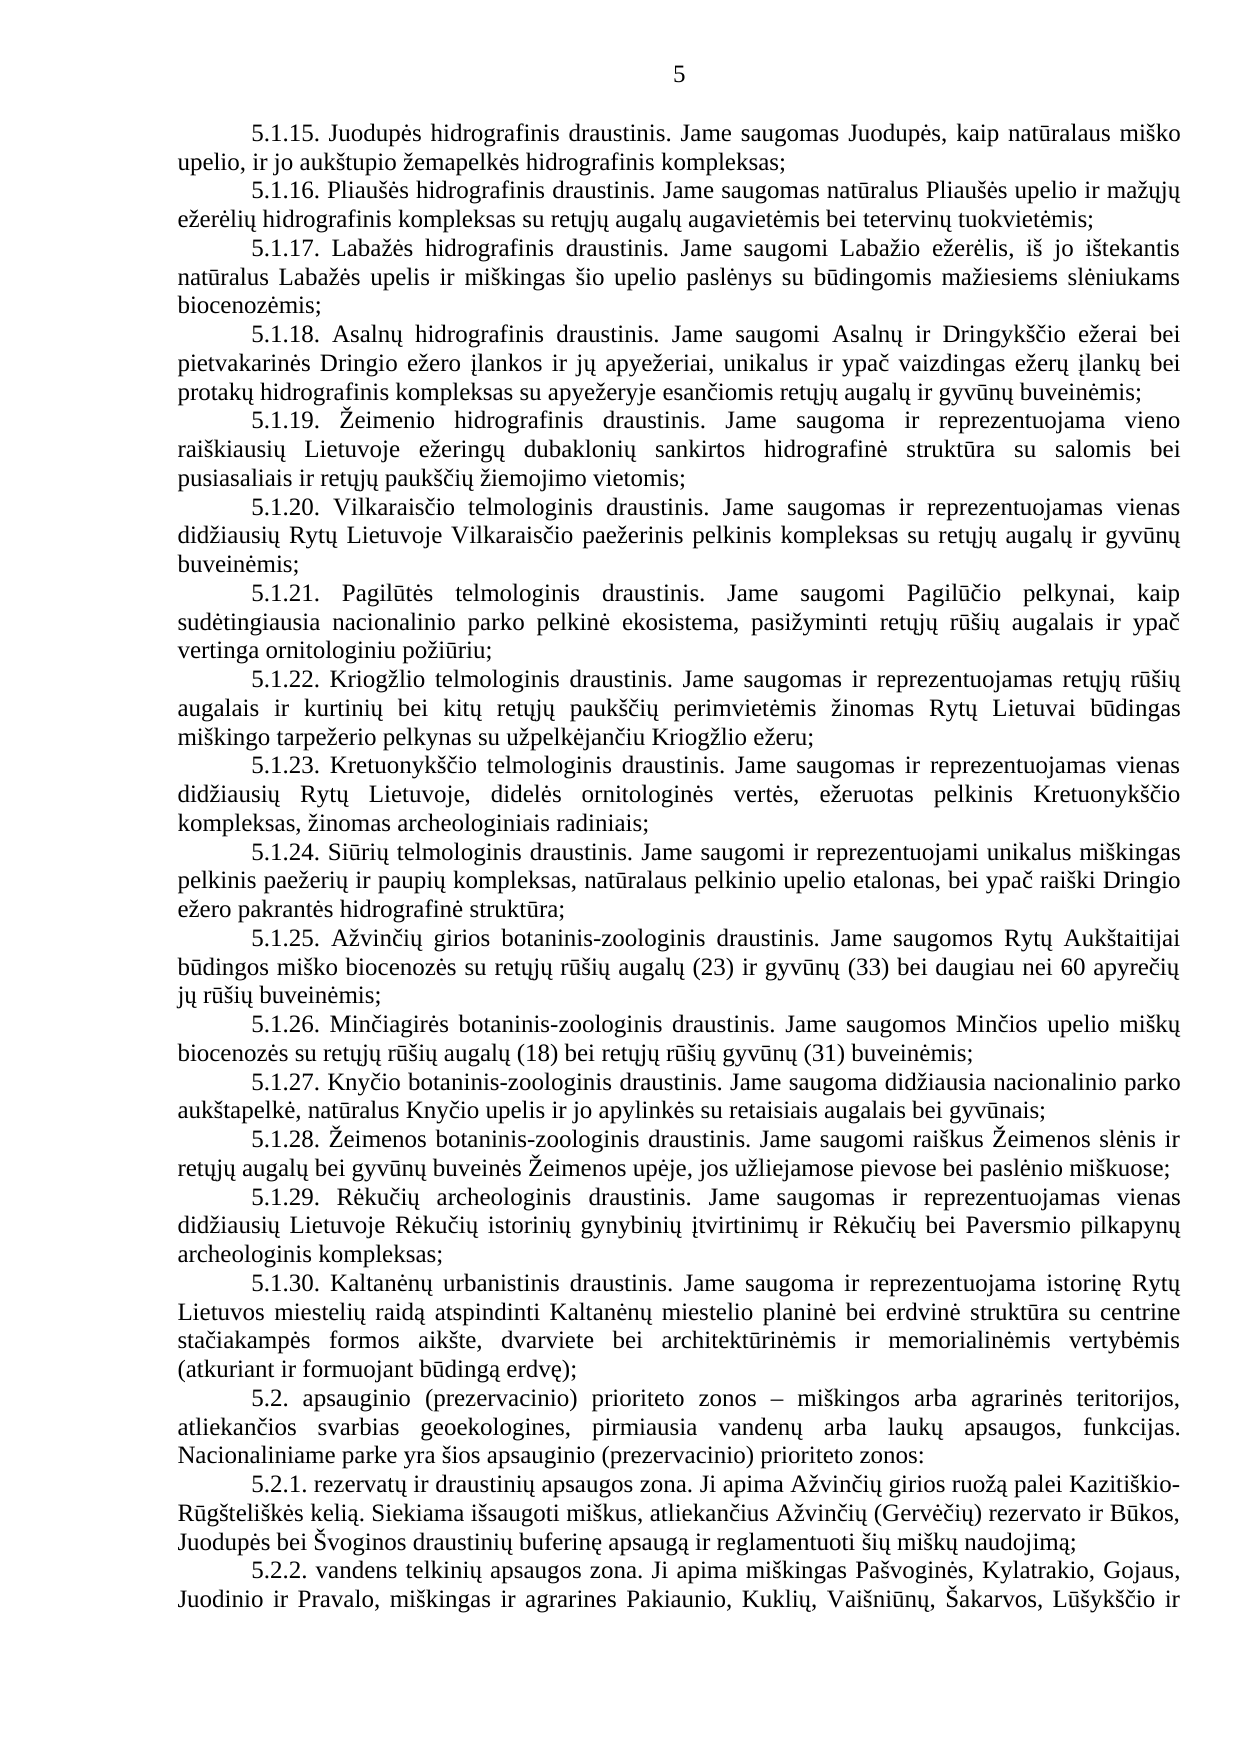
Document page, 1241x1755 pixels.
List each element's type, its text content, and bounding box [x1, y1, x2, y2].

text 5.1.25. Ažvinčių girios botaninis-zoologinis draustinis. Jame saugomos Rytų Aukštaitijai būdingos miško biocenozės su retųjų rūšių augalų (23) ir gyvūnų (33) bei daugiau nei 60 apyrečių jų rūšių buveinėmis; [177, 923, 1181, 1009]
text 5.1.22. Kriogžlio telmologinis draustinis. Jame saugomas ir reprezentuojamas retųjų rūšių augalais ir kurtinių bei kitų retųjų paukščių perimvietėmis žinomas Rytų Lietuvai būdingas miškingo tarpežerio pelkynas su užpelkėjančiu Kriogžlio ežeru; [177, 664, 1181, 751]
text 5.1.23. Kretuonykščio telmologinis draustinis. Jame saugomas ir reprezentuojamas vienas didžiausių Rytų Lietuvoje, didelės ornitologinės vertės, ežeruotas pelkinis Kretuonykščio kompleksas, žinomas archeologiniais radiniais; [177, 751, 1181, 837]
text 5.1.15. Juodupės hidrografinis draustinis. Jame saugomas Juodupės, kaip natūralaus miško upelio, ir jo aukštupio žemapelkės hidrografinis kompleksas; [177, 118, 1181, 176]
text 5.1.24. Siūrių telmologinis draustinis. Jame saugomi ir reprezentuojami unikalus miškingas pelkinis paežerių ir paupių kompleksas, natūralaus pelkinio upelio etalonas, bei ypač raiški Dringio ežero pakrantės hidrografinė struktūra; [177, 837, 1181, 923]
text 5.2. apsauginio (prezervacinio) prioriteto zonos – miškingos arba agrarinės teritorijos, atliekančios svarbias geoekologines, pirmiausia vandenų arba laukų apsaugos, funkcijas. Nacionaliniame parke yra šios apsauginio (prezervacinio) prioriteto zonos: [177, 1383, 1181, 1469]
text 5.1.20. Vilkaraisčio telmologinis draustinis. Jame saugomas ir reprezentuojamas vienas didžiausių Rytų Lietuvoje Vilkaraisčio paežerinis pelkinis kompleksas su retųjų augalų ir gyvūnų buveinėmis; [177, 492, 1181, 578]
text 5.2.2. vandens telkinių apsaugos zona. Ji apima miškingas Pašvoginės, Kylatrakio, Gojaus, Juodinio ir Pravalo, miškingas ir agrarines Pakiaunio, Kuklių, Vaišniūnų, Šakarvos, Lūšykščio ir [177, 1556, 1181, 1613]
text 5.1.27. Knyčio botaninis-zoologinis draustinis. Jame saugoma didžiausia nacionalinio parko aukštapelkė, natūralus Knyčio upelis ir jo apylinkės su retaisiais augalais bei gyvūnais; [177, 1067, 1181, 1124]
text 5.1.26. Minčiagirės botaninis-zoologinis draustinis. Jame saugomos Minčios upelio miškų biocenozės su retųjų rūšių augalų (18) bei retųjų rūšių gyvūnų (31) buveinėmis; [177, 1009, 1181, 1067]
text 5.1.28. Žeimenos botaninis-zoologinis draustinis. Jame saugomi raiškus Žeimenos slėnis ir retųjų augalų bei gyvūnų buveinės Žeimenos upėje, jos užliejamose pievose bei paslėnio miškuose; [177, 1124, 1181, 1182]
text 5.2.1. rezervatų ir draustinių apsaugos zona. Ji apima Ažvinčių girios ruožą palei Kazitiškio-Rūgšteliškės kelią. Siekiama išsaugoti miškus, atliekančius Ažvinčių (Gervėčių) rezervato ir Būkos, Juodupės bei Švoginos draustinių buferinę apsaugą ir reglamentuoti šių miškų naudojimą; [177, 1469, 1181, 1556]
text 5.1.21. Pagilūtės telmologinis draustinis. Jame saugomi Pagilūčio pelkynai, kaip sudėtingiausia nacionalinio parko pelkinė ekosistema, pasižyminti retųjų rūšių augalais ir ypač vertinga ornitologiniu požiūriu; [177, 578, 1181, 664]
text 5.1.29. Rėkučių archeologinis draustinis. Jame saugomas ir reprezentuojamas vienas didžiausių Lietuvoje Rėkučių istorinių gynybinių įtvirtinimų ir Rėkučių bei Paversmio pilkapynų archeologinis kompleksas; [177, 1182, 1181, 1268]
text 5.1.18. Asalnų hidrografinis draustinis. Jame saugomi Asalnų ir Dringykščio ežerai bei pietvakarinės Dringio ežero įlankos ir jų apyežeriai, unikalus ir ypač vaizdingas ežerų įlankų bei protakų hidrografinis kompleksas su apyežeryje esančiomis retųjų augalų ir gyvūnų buveinėmis; [177, 319, 1181, 406]
text 5.1.16. Pliaušės hidrografinis draustinis. Jame saugomas natūralus Pliaušės upelio ir mažųjų ežerėlių hidrografinis kompleksas su retųjų augalų augavietėmis bei tetervinų tuokvietėmis; [177, 176, 1181, 233]
text 5.1.17. Labažės hidrografinis draustinis. Jame saugomi Labažio ežerėlis, iš jo ištekantis natūralus Labažės upelis ir miškingas šio upelio paslėnys su būdingomis mažiesiems slėniukams biocenozėmis; [177, 233, 1181, 319]
text 5.1.19. Žeimenio hidrografinis draustinis. Jame saugoma ir reprezentuojama vieno raiškiausių Lietuvoje ežeringų dubaklonių sankirtos hidrografinė struktūra su salomis bei pusiasaliais ir retųjų paukščių žiemojimo vietomis; [177, 406, 1181, 492]
text 5.1.30. Kaltanėnų urbanistinis draustinis. Jame saugoma ir reprezentuojama istorinę Rytų Lietuvos miestelių raidą atspindinti Kaltanėnų miestelio planinė bei erdvinė struktūra su centrine stačiakampės formos aikšte, dvarviete bei architektūrinėmis ir memorialinėmis vertybėmis (atkuriant ir formuojant būdingą erdvę); [177, 1268, 1181, 1383]
